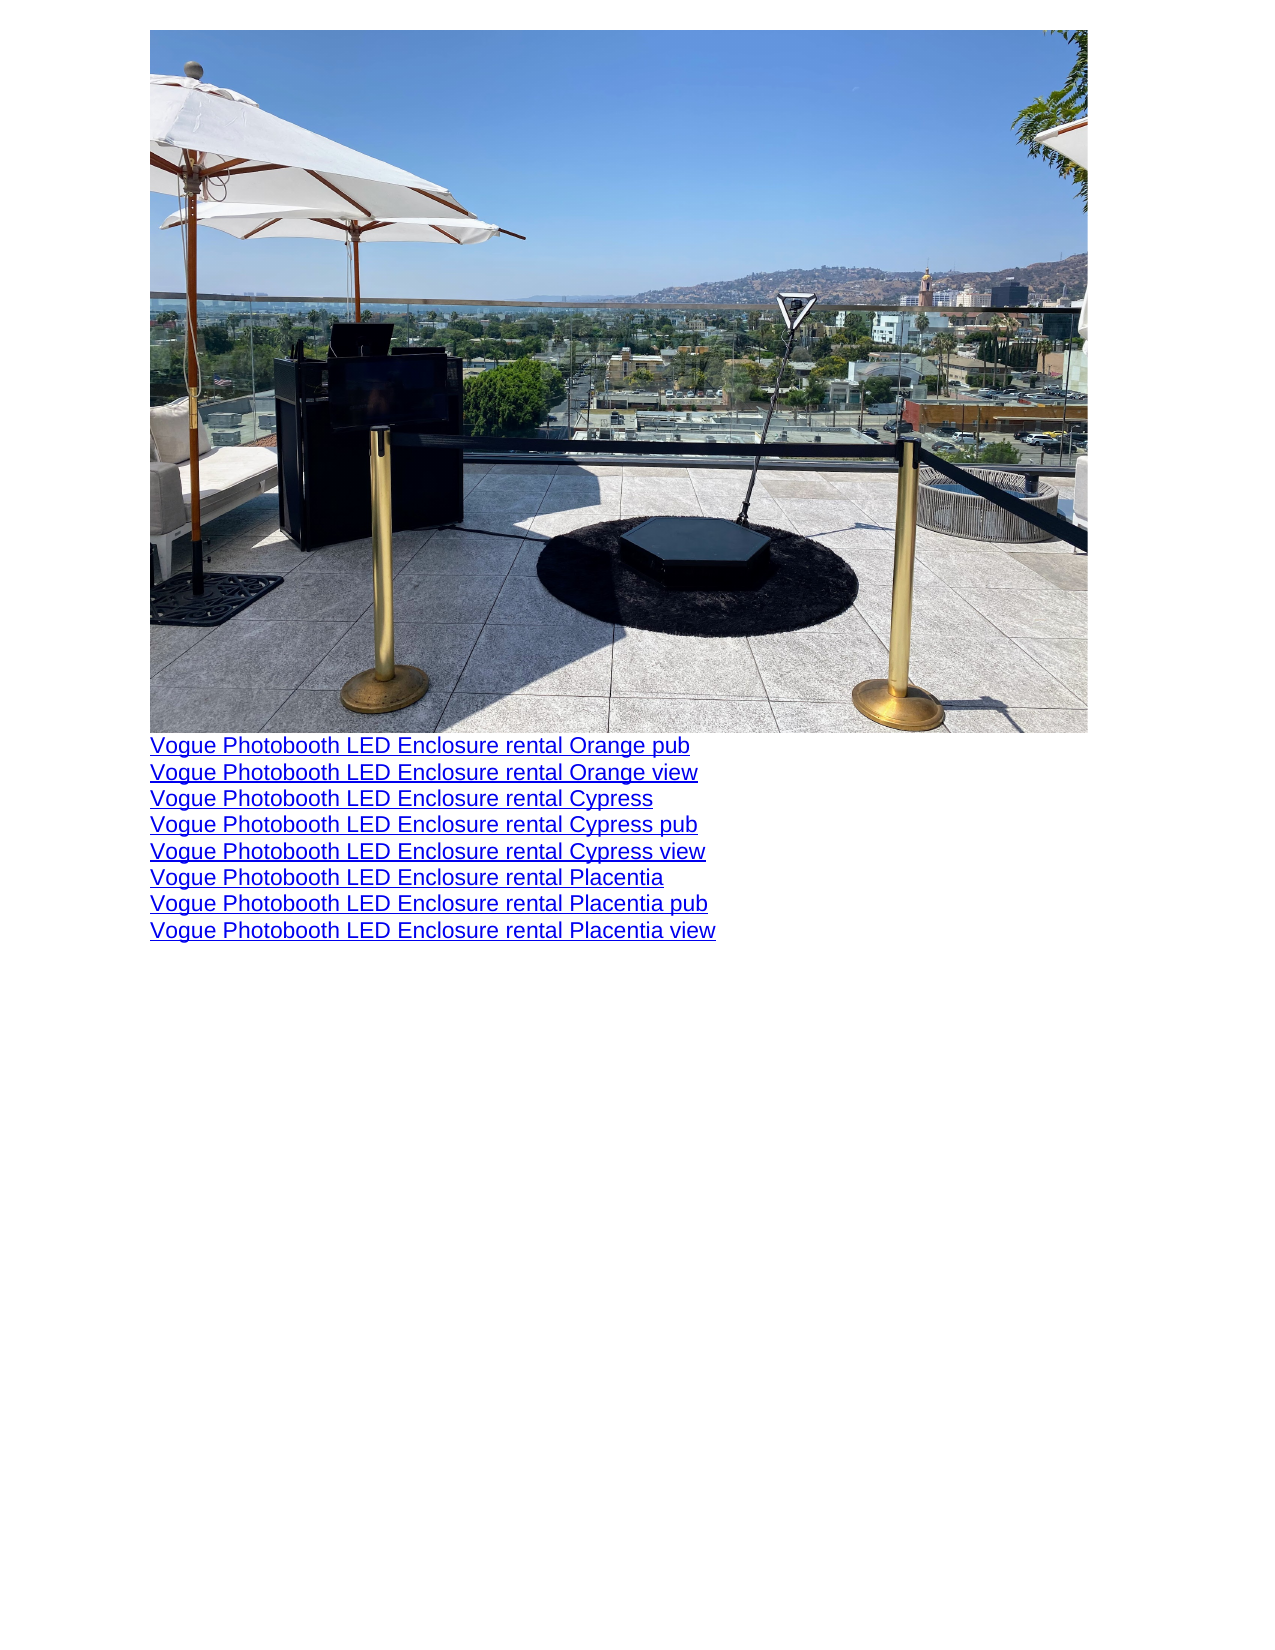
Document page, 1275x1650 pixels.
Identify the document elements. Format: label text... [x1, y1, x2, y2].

text Vogue Photobooth LED Enclosure rental Orange view [150, 759, 1125, 785]
text Vogue Photobooth LED Enclosure rental Placentia view [150, 917, 1125, 943]
picture [150, 30, 1088, 733]
text Vogue Photobooth LED Enclosure rental Cypress view [150, 838, 1125, 864]
text Vogue Photobooth LED Enclosure rental Placentia [150, 864, 1125, 890]
text Vogue Photobooth LED Enclosure rental Cypress [150, 785, 1125, 811]
text Vogue Photobooth LED Enclosure rental Cypress pub [150, 811, 1125, 838]
text Vogue Photobooth LED Enclosure rental Orange pub [150, 732, 1125, 759]
text Vogue Photobooth LED Enclosure rental Placentia pub [150, 890, 1125, 917]
